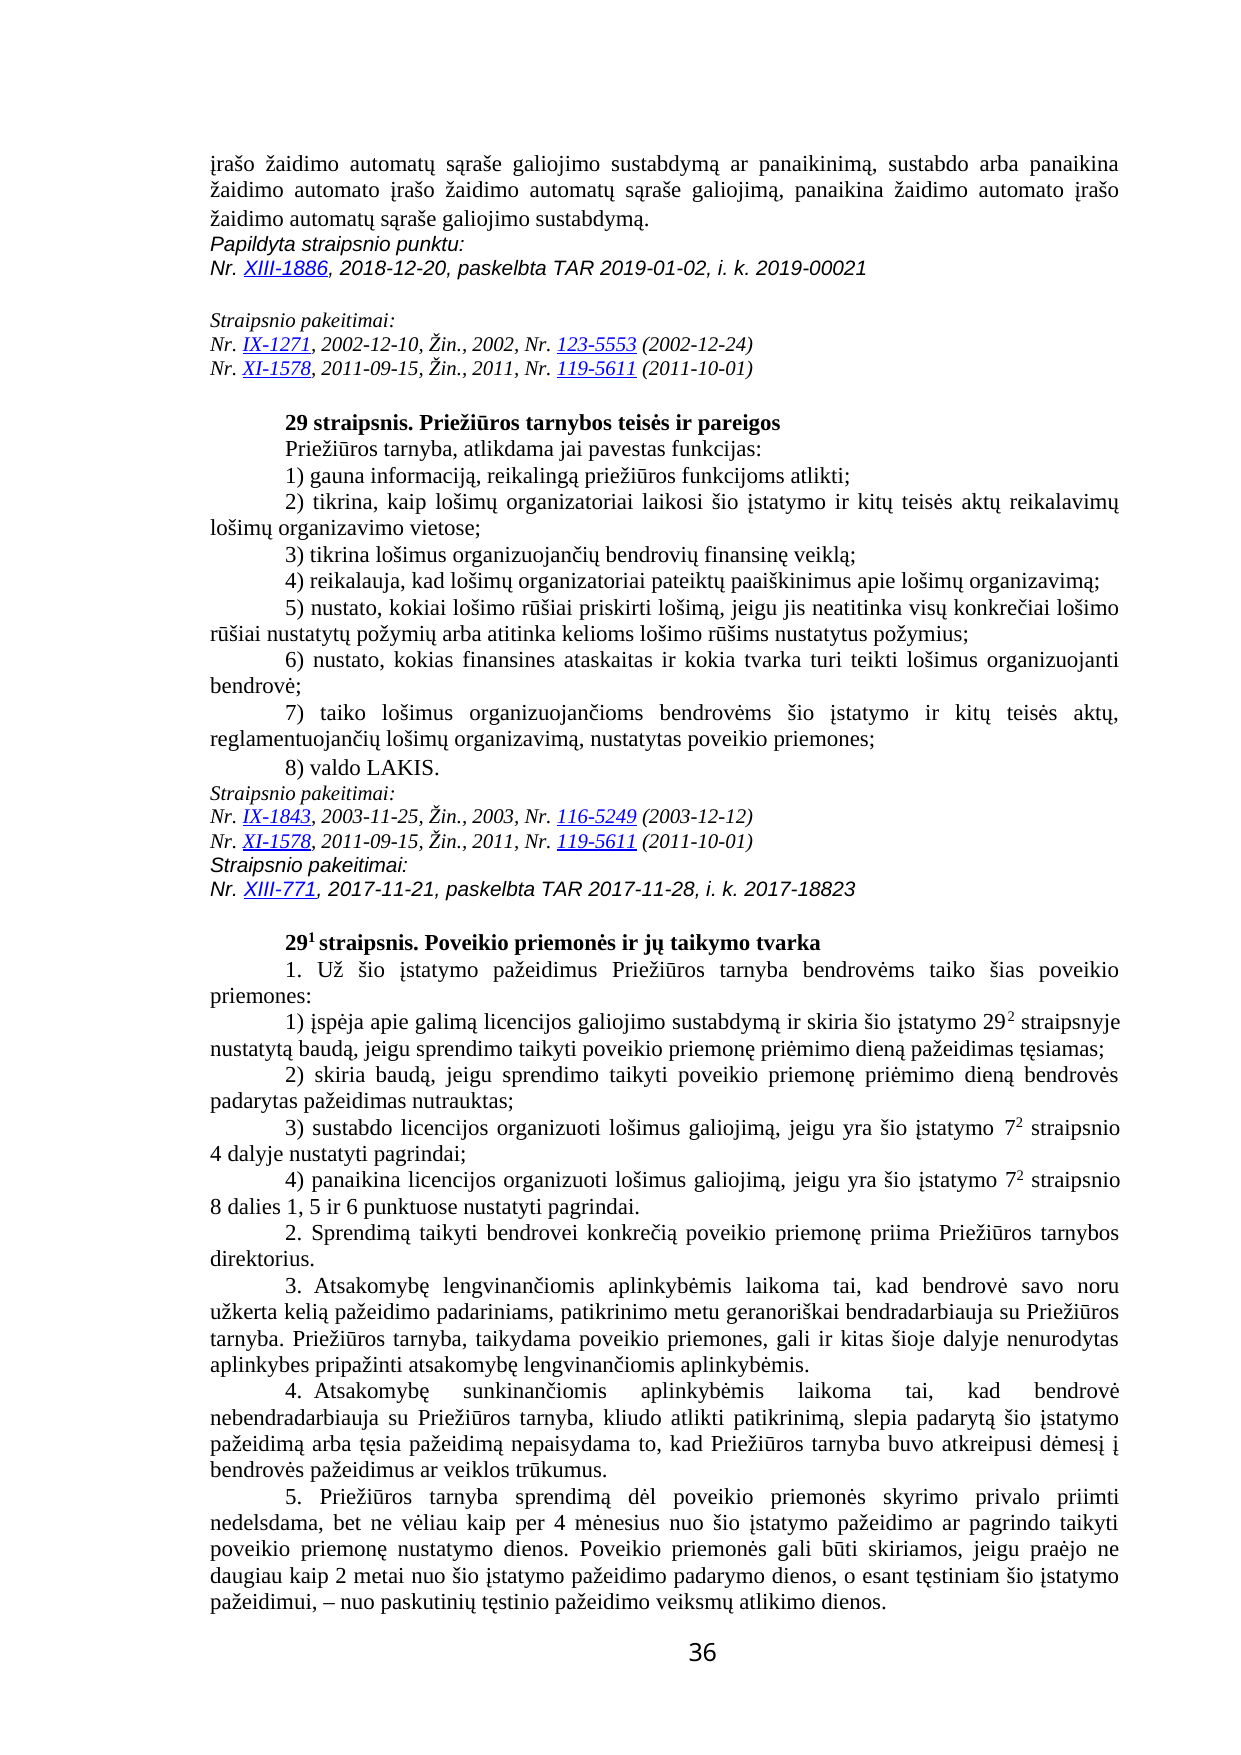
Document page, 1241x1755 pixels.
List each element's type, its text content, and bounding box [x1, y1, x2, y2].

text Straipsnio pakeitimai: [210, 853, 1120, 877]
text Nr. XI-1578, 2011-09-15, Žin., 2011, Nr. 119-5611 (2011-10-01) [210, 356, 1120, 380]
text 7) taiko lošimus organizuojančioms bendrovėms šio įstatymo ir kitų teisės aktų, reglamentuojančių lošimų organizavimą, nustatytas poveikio priemones; [210, 699, 1120, 752]
text 2. Sprendimą taikyti bendrovei konkrečią poveikio priemonę priima Priežiūros tarnybos direktorius. [210, 1219, 1120, 1272]
text 6) nustato, kokias finansines ataskaitas ir kokia tvarka turi teikti lošimus organizuojanti bendrovė; [210, 646, 1120, 699]
text 5) nustato, kokiai lošimo rūšiai priskirti lošimą, jeigu jis neatitinka visų konkrečiai lošimo rūšiai nustatytų požymių arba atitinka kelioms lošimo rūšims nustatytus požymius; [210, 593, 1120, 646]
text 2) tikrina, kaip lošimų organizatoriai laikosi šio įstatymo ir kitų teisės aktų reikalavimų lošimų organizavimo vietose; [210, 488, 1120, 541]
text 1. Už šio įstatymo pažeidimus Priežiūros tarnyba bendrovėms taiko šias poveikio priemones: [210, 956, 1120, 1008]
text 3) tikrina lošimus organizuojančių bendrovių finansinę veiklą; [210, 541, 1120, 567]
text 5. Priežiūros tarnyba sprendimą dėl poveikio priemonės skyrimo privalo priimti nedelsdama, bet ne vėliau kaip per 4 mėnesius nuo šio įstatymo pažeidimo ar pagrindo taikyti poveikio priemonę nustatymo dienos. Poveikio priemonės gali būti skiriamos, jeigu praėjo ne daugiau kaip 2 metai nuo šio įstatymo pažeidimo padarymo dienos, o esant tęstiniam šio įstatymo pažeidimui, – nuo paskutinių tęstinio pažeidimo veiksmų atlikimo dienos. [210, 1483, 1120, 1614]
text Nr. XIII-1886, 2018-12-20, paskelbta TAR 2019-01-02, i. k. 2019-00021 [210, 255, 1120, 279]
text Priežiūros tarnyba, atlikdama jai pavestas funkcijas: [210, 435, 1120, 462]
text Straipsnio pakeitimai: [210, 780, 1120, 804]
text 8) valdo LAKIS. [210, 752, 1120, 780]
text 4) reikalauja, kad lošimų organizatoriai pateiktų paaiškinimus apie lošimų organizavimą; [210, 567, 1120, 593]
text įrašo žaidimo automatų sąraše galiojimo sustabdymą ar panaikinimą, sustabdo arba panaikina žaidimo automato įrašo žaidimo automatų sąraše galiojimą, panaikina žaidimo automato įrašo žaidimo automatų sąraše galiojimo sustabdymą. [210, 150, 1120, 231]
text Papildyta straipsnio punktu: [210, 231, 1120, 255]
text Nr. XI-1578, 2011-09-15, Žin., 2011, Nr. 119-5611 (2011-10-01) [210, 828, 1120, 853]
text 291 straipsnis. Poveikio priemonės ir jų taikymo tvarka [210, 929, 1120, 956]
text Nr. XIII-771, 2017-11-21, paskelbta TAR 2017-11-28, i. k. 2017-18823 [210, 877, 1120, 901]
text 4. Atsakomybę sunkinančiomis aplinkybėmis laikoma tai, kad bendrovė nebendradarbiauja su Priežiūros tarnyba, kliudo atlikti patikrinimą, slepia padarytą šio įstatymo pažeidimą arba tęsia pažeidimą nepaisydama to, kad Priežiūros tarnyba buvo atkreipusi dėmesį į bendrovės pažeidimus ar veiklos trūkumus. [210, 1377, 1120, 1483]
text 1) įspėja apie galimą licencijos galiojimo sustabdymą ir skiria šio įstatymo 292 straipsnyje nustatytą baudą, jeigu sprendimo taikyti poveikio priemonę priėmimo dieną pažeidimas tęsiamas; [210, 1008, 1120, 1061]
text 2) skiria baudą, jeigu sprendimo taikyti poveikio priemonę priėmimo dieną bendrovės padarytas pažeidimas nutrauktas; [210, 1061, 1120, 1114]
text 1) gauna informaciją, reikalingą priežiūros funkcijoms atlikti; [210, 462, 1120, 488]
text Nr. IX-1271, 2002-12-10, Žin., 2002, Nr. 123-5553 (2002-12-24) [210, 332, 1126, 356]
text 29 straipsnis. Priežiūros tarnybos teisės ir pareigos [210, 409, 1120, 435]
text 3. Atsakomybę lengvinančiomis aplinkybėmis laikoma tai, kad bendrovė savo noru užkerta kelią pažeidimo padariniams, patikrinimo metu geranoriškai bendradarbiauja su Priežiūros tarnyba. Priežiūros tarnyba, taikydama poveikio priemones, gali ir kitas šioje dalyje nenurodytas aplinkybes pripažinti atsakomybę lengvinančiomis aplinkybėmis. [210, 1272, 1120, 1377]
text Nr. IX-1843, 2003-11-25, Žin., 2003, Nr. 116-5249 (2003-12-12) [210, 804, 1120, 828]
text 3) sustabdo licencijos organizuoti lošimus galiojimą, jeigu yra šio įstatymo 72 straipsnio 4 dalyje nustatyti pagrindai; [210, 1114, 1120, 1166]
text Straipsnio pakeitimai: [210, 308, 1126, 332]
text 4) panaikina licencijos organizuoti lošimus galiojimą, jeigu yra šio įstatymo 72 straipsnio 8 dalies 1, 5 ir 6 punktuose nustatyti pagrindai. [210, 1166, 1120, 1219]
